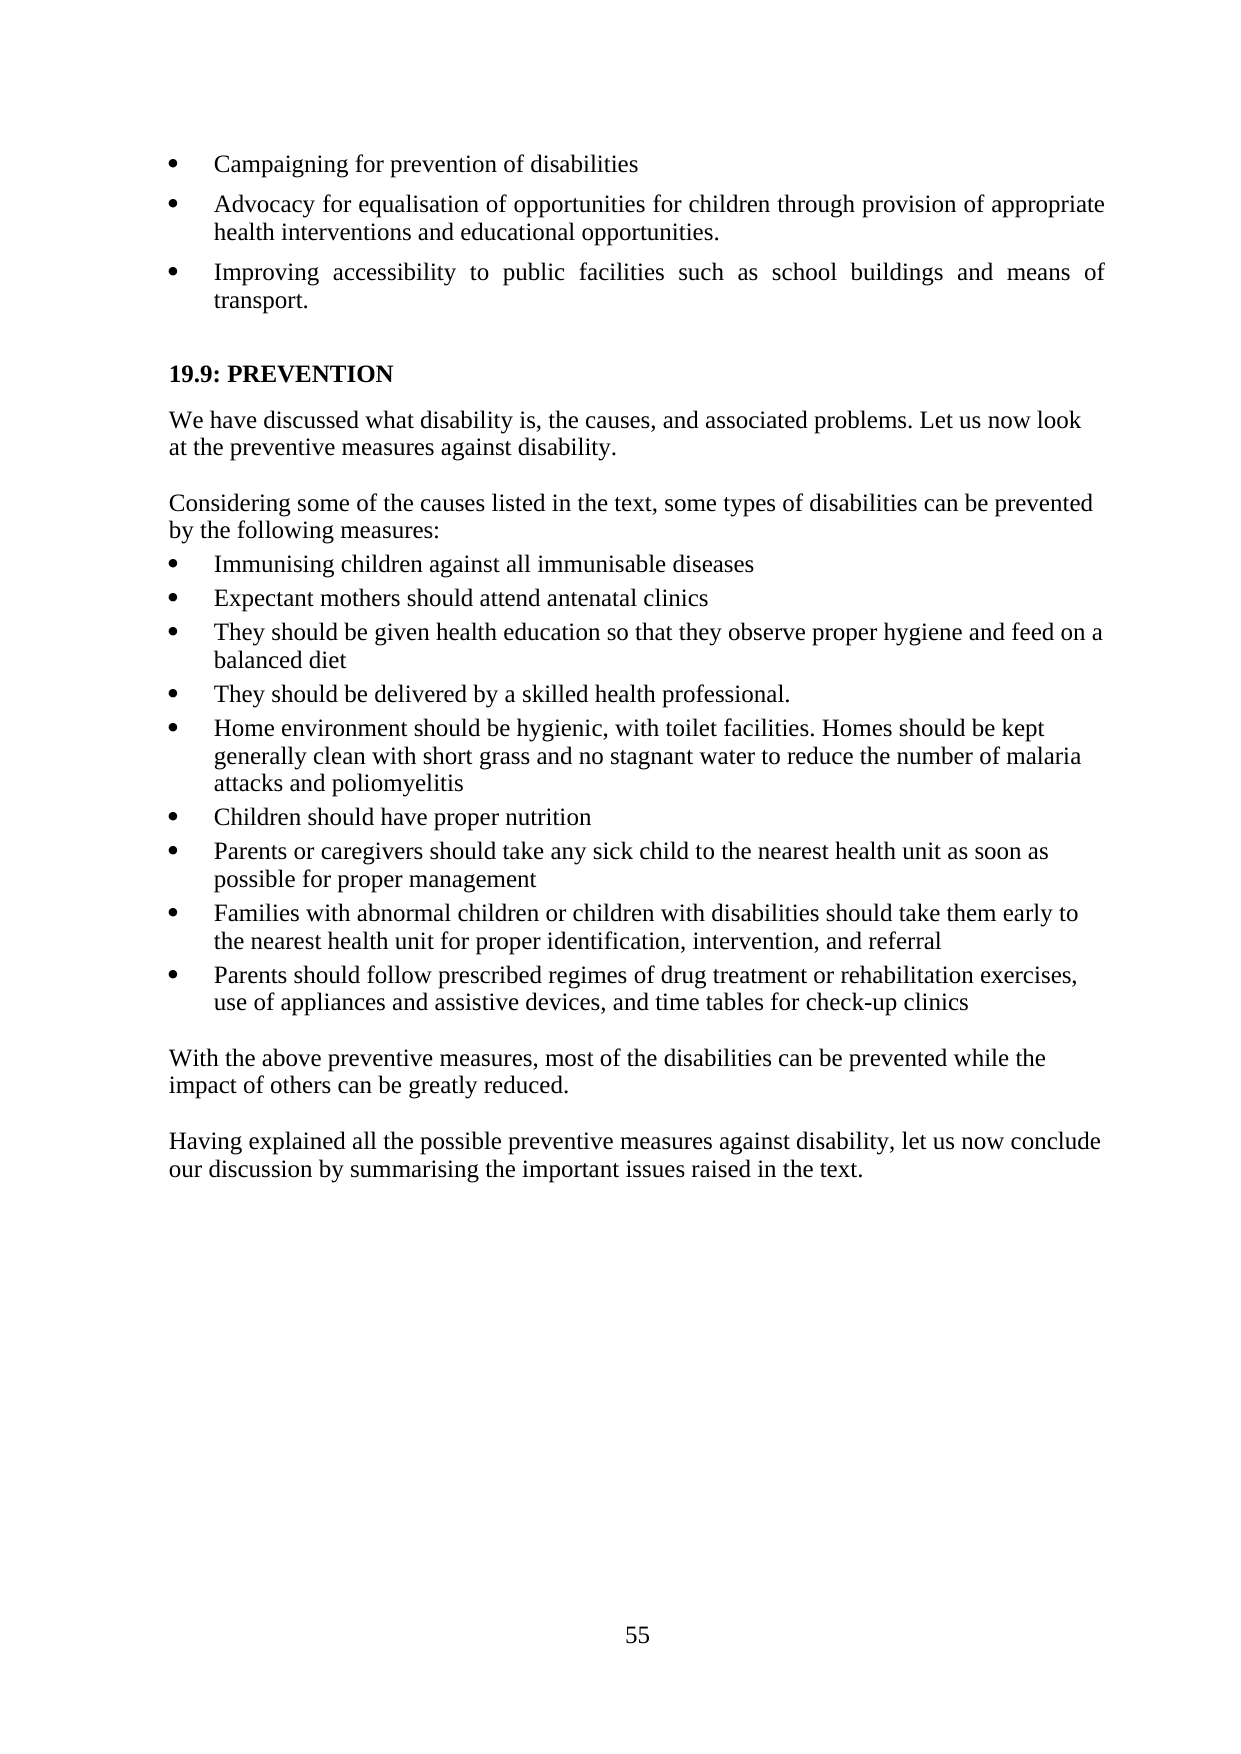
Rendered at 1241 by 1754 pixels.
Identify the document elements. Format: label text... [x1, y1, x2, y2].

list Home environment should be hygienic, with toilet facilities. Homes should be kept generally clean with short grass and no stagnant water to reduce the number of malaria attacks and poliomyelitis [169, 714, 1106, 797]
text Having explained all the possible preventive measures against disability, let us now conclude our discussion by summarising the important issues raised in the text. [169, 1127, 1106, 1182]
list Improving accessibility to public facilities such as school buildings and means of transport. [169, 258, 1106, 313]
list Parents should follow prescribed regimes of drug treatment or rehabilitation exercises, use of appliances and assistive devices, and time tables for check-up clinics [169, 961, 1106, 1016]
list Parents or caregivers should take any sick child to the nearest health unit as soon as possible for proper management [169, 837, 1106, 893]
text Considering some of the causes listed in the text, some types of disabilities can be prevented by the following measures: [169, 489, 1106, 544]
list Expectant mothers should attend antenatal clinics [169, 584, 1106, 612]
text With the above preventive measures, most of the disabilities can be prevented while the impact of others can be greatly reduced. [169, 1044, 1106, 1099]
list Advocacy for equalisation of opportunities for children through provision of appropriate health interventions and educational opportunities. [169, 190, 1106, 246]
list Families with abnormal children or children with disabilities should take them early to the nearest health unit for proper identification, intervention, and referral [169, 899, 1106, 954]
list They should be delivered by a skilled health professional. [169, 680, 1106, 708]
list Campaigning for prevention of disabilities [169, 150, 1106, 178]
text 19.9: PREVENTION [169, 360, 1106, 387]
list They should be given health education so that they observe proper hygiene and feed on a balanced diet [169, 618, 1106, 674]
text We have discussed what disability is, the causes, and associated problems. Let us now look at the preventive measures against disability. [169, 406, 1106, 461]
list Children should have proper nutrition [169, 803, 1106, 831]
list Immunising children against all immunisable diseases [169, 551, 1106, 578]
